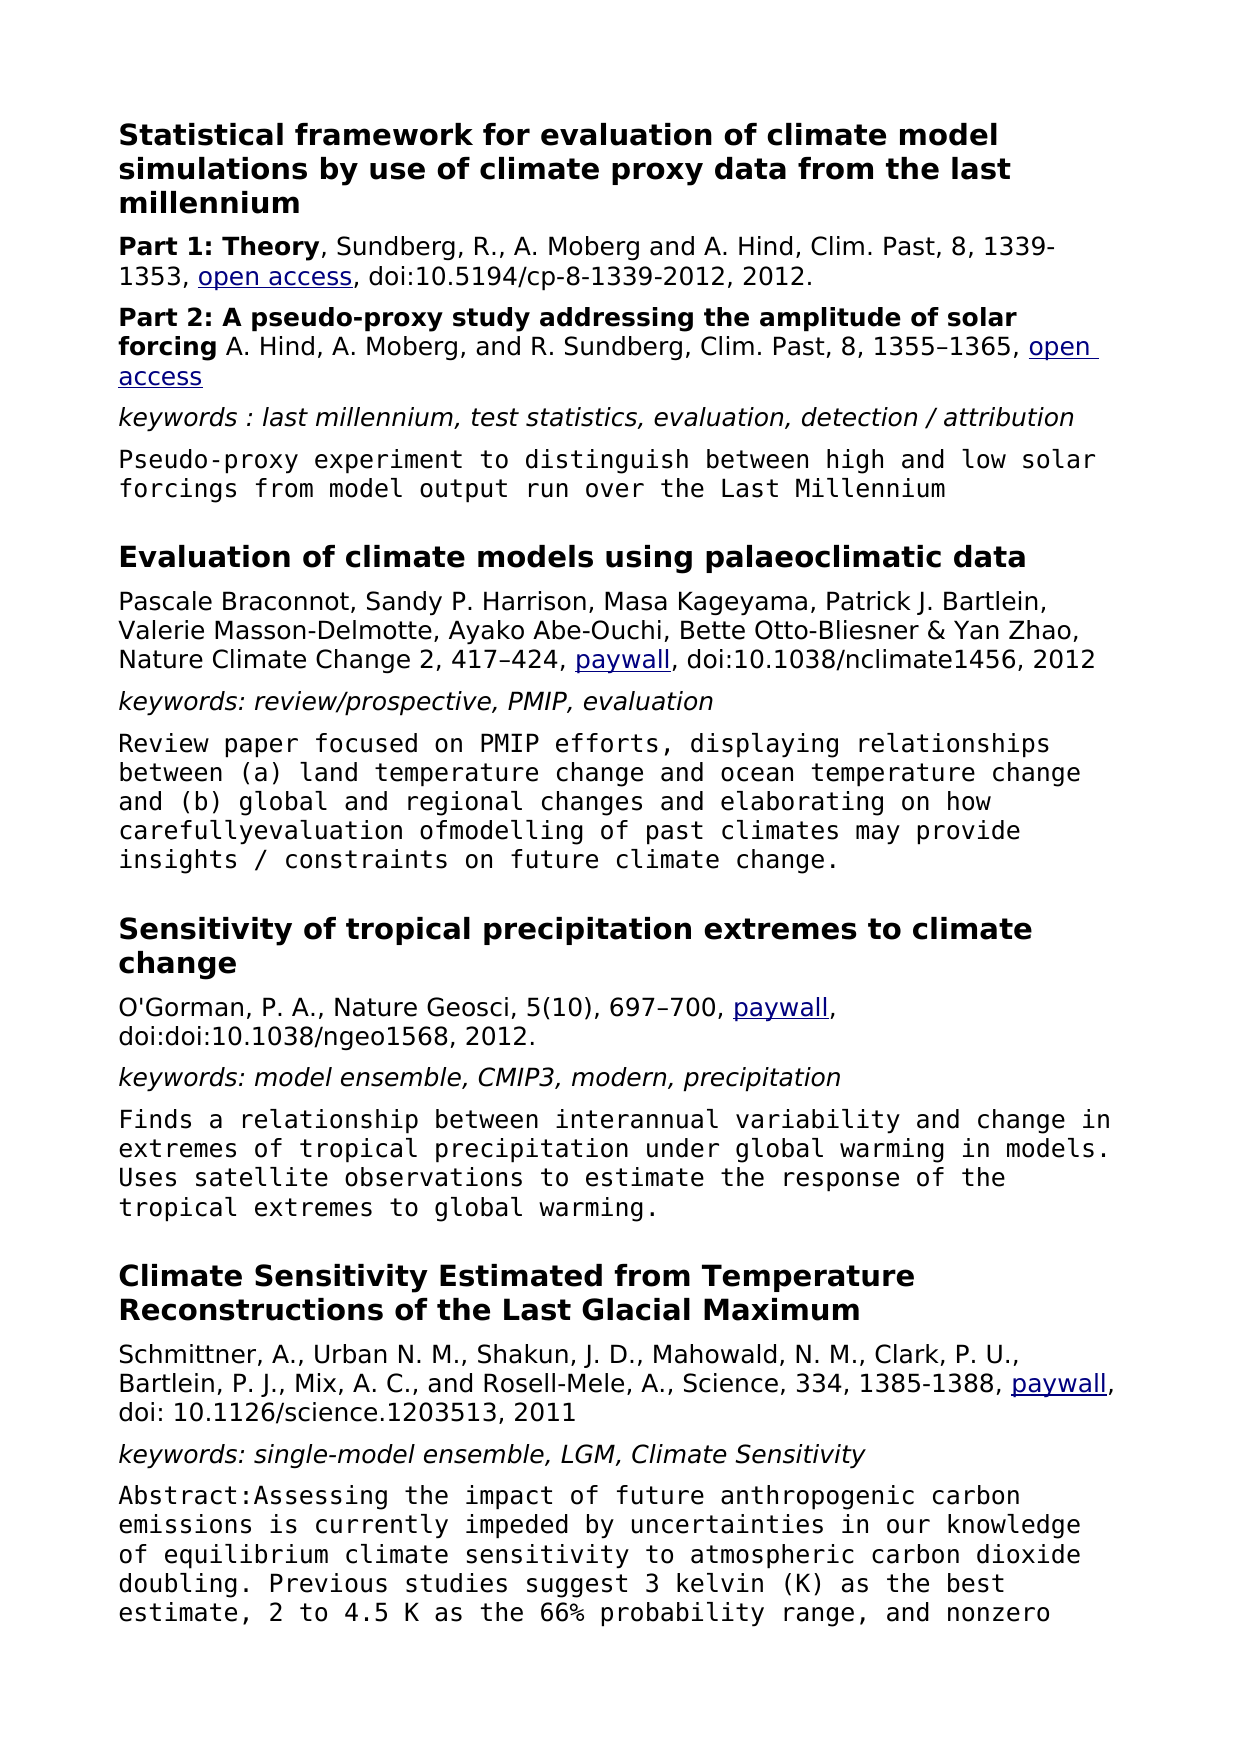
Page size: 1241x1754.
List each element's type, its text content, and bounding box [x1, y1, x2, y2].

subtitle Climate Sensitivity Estimated from Temperature Reconstructions of the Last Glacial Maximum [118, 1259, 1122, 1327]
text Pascale Braconnot, Sandy P. Harrison, Masa Kageyama, Patrick J. Bartlein, Valerie Masson-Delmotte, Ayako Abe-Ouchi, Bette Otto-Bliesner & Yan Zhao, Nature Climate Change 2, 417–424, paywall, doi:10.1038/nclimate1456, 2012 [118, 587, 1122, 675]
subtitle Evaluation of climate models using palaeoclimatic data [118, 541, 1122, 575]
text keywords: review/prospective, PMIP, evaluation [118, 687, 1122, 716]
text Part 1: Theory, Sundberg, R., A. Moberg and A. Hind, Clim. Past, 8, 1339-1353, open access, doi:10.5194/cp-8-1339-2012, 2012. [118, 232, 1122, 291]
text Abstract:Assessing the impact of future anthropogenic carbon emissions is currently impeded by uncertainties in our knowledge of equilibrium climate sensitivity to atmospheric carbon dioxide doubling. Previous studies suggest 3 kelvin (K) as the best estimate, 2 to 4.5 K as the 66% probability range, and nonzero [118, 1481, 1122, 1627]
text O'Gorman, P. A., Nature Geosci, 5(10), 697–700, paywall, doi:doi:10.1038/ngeo1568, 2012. [118, 993, 1122, 1051]
text Finds a relationship between interannual variability and change in extremes of tropical precipitation under global warming in models. Uses satellite observations to estimate the response of the tropical extremes to global warming. [118, 1105, 1122, 1222]
text keywords: single-model ensemble, LGM, Climate Sensitivity [118, 1440, 1122, 1469]
text Part 2: A pseudo-proxy study addressing the amplitude of solar forcing A. Hind, A. Moberg, and R. Sundberg, Clim. Past, 8, 1355–1365, open access [118, 303, 1122, 391]
text keywords : last millennium, test statistics, evaluation, detection / attribution [118, 403, 1122, 432]
subtitle Sensitivity of tropical precipitation extremes to climate change [118, 912, 1122, 980]
text Review paper focused on PMIP efforts, displaying relationships between (a) land temperature change and ocean temperature change and (b) global and regional changes and elaborating on how carefullyevaluation ofmodelling of past climates may provide insights / constraints on future climate change. [118, 729, 1122, 875]
text Schmittner, A., Urban N. M., Shakun, J. D., Mahowald, N. M., Clark, P. U., Bartlein, P. J., Mix, A. C., and Rosell-Mele, A., Science, 334, 1385-1388, paywall, doi: 10.1126/science.1203513, 2011 [118, 1340, 1122, 1427]
text keywords: model ensemble, CMIP3, modern, precipitation [118, 1063, 1122, 1093]
subtitle Statistical framework for evaluation of climate model simulations by use of climate proxy data from the last millennium [118, 118, 1122, 220]
text Pseudo-proxy experiment to distinguish between high and low solar forcings from model output run over the Last Millennium [118, 445, 1122, 503]
